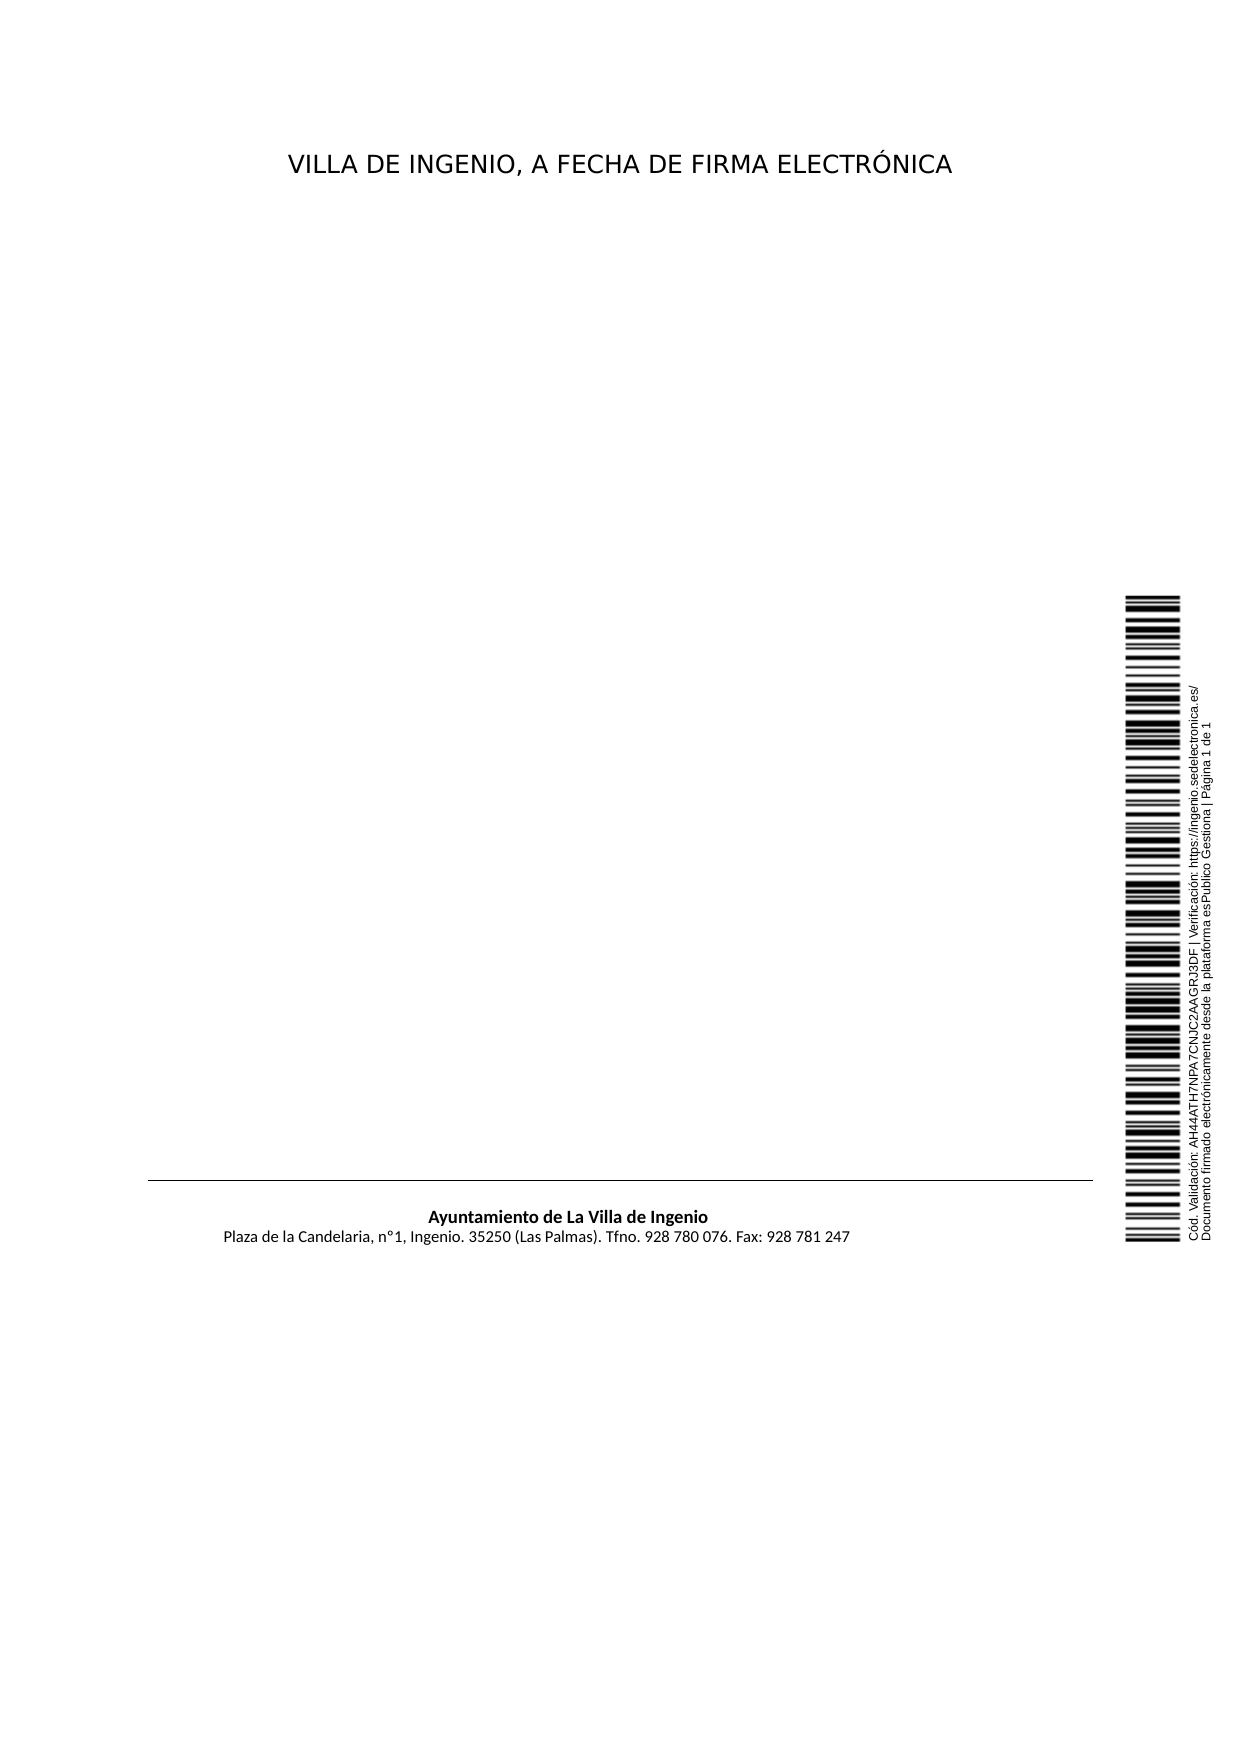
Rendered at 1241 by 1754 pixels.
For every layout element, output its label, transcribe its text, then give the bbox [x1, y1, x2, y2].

subtitle VILLA DE INGENIO, A FECHA DE FIRMA ELECTRÓNICA [148, 150, 1092, 179]
